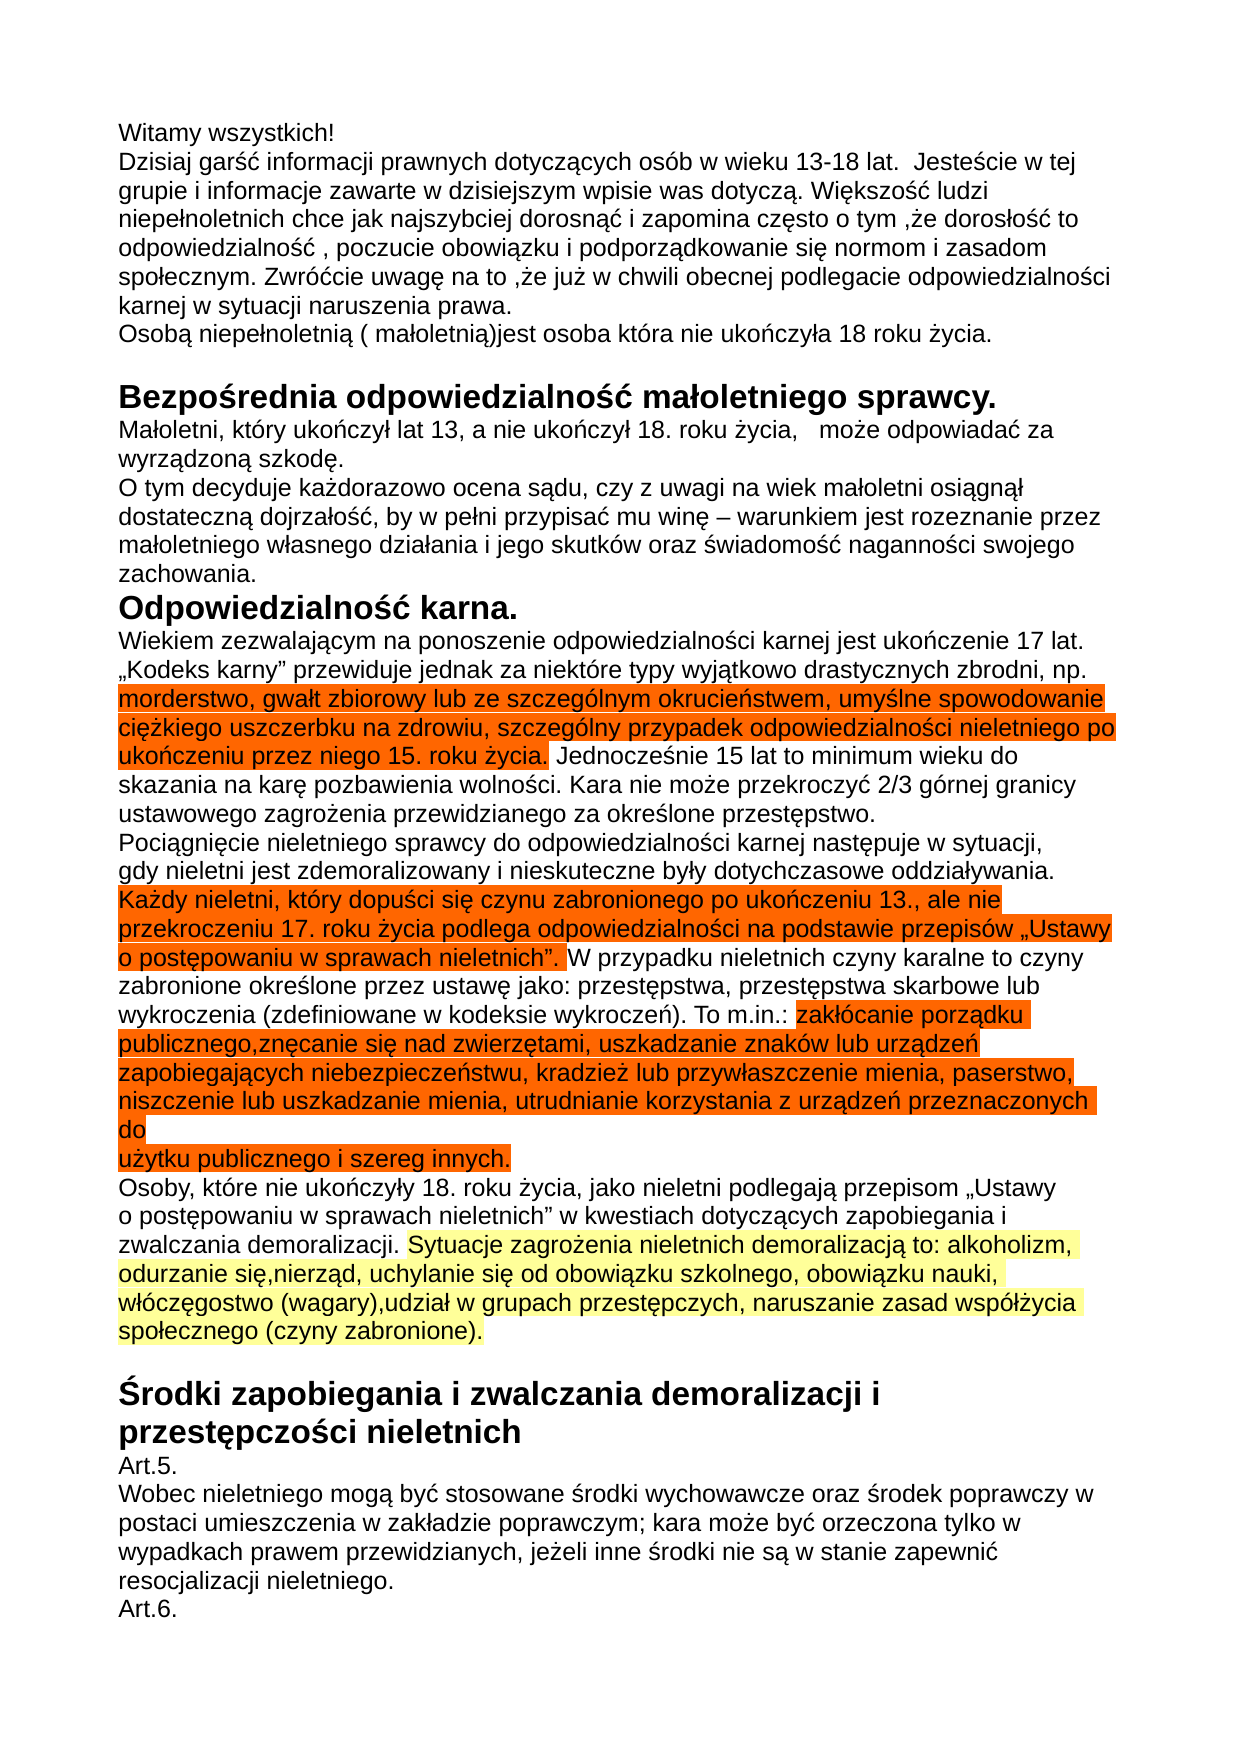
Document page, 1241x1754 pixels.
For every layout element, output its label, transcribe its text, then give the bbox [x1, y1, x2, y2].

text zabronione określone przez ustawę jako: przestępstwa, przestępstwa skarbowe lub [118, 971, 1122, 1000]
text Art.6. [118, 1594, 1122, 1623]
text gdy nieletni jest zdemoralizowany i nieskuteczne były dotychczasowe oddziaływania. [118, 856, 1122, 885]
text Każdy nieletni, który dopuści się czynu zabronionego po ukończeniu 13., ale nie [118, 885, 1122, 914]
text małoletniego własnego działania i jego skutków oraz świadomość naganności swojego [118, 530, 1122, 559]
text niszczenie lub uszkadzanie mienia, utrudnianie korzystania z urządzeń przeznaczonych do [118, 1086, 1122, 1144]
text Osobą niepełnoletnią ( małoletnią)jest osoba która nie ukończyła 18 roku życia. [118, 319, 1122, 348]
text Małoletni, który ukończył lat 13, a nie ukończył 18. roku życia, może odpowiadać za wyrządzoną szkodę. [118, 415, 1122, 473]
text wykroczenia (zdefiniowane w kodeksie wykroczeń). To m.in.: zakłócanie porządku publicznego,znęcanie się nad zwierzętami, uszkadzanie znaków lub urządzeń [118, 1000, 1122, 1057]
text Witamy wszystkich! [118, 118, 1122, 147]
text Art.5. [118, 1451, 1122, 1479]
text użytku publicznego i szereg innych. [118, 1144, 1122, 1172]
text o postępowaniu w sprawach nieletnich” w kwestiach dotyczących zapobiegania i zwalczania demoralizacji. Sytuacje zagrożenia nieletnich demoralizacją to: alkoholizm, odurzanie się,nierząd, uchylanie się od obowiązku szkolnego, obowiązku nauki, włóczęgostwo (wagary),udział w grupach przestępczych, naruszanie zasad współżycia społecznego (czyny zabronione). [118, 1201, 1122, 1345]
text zapobiegających niebezpieczeństwu, kradzież lub przywłaszczenie mienia, paserstwo, [118, 1057, 1122, 1086]
text Dzisiaj garść informacji prawnych dotyczących osób w wieku 13-18 lat. Jesteście w tej grupie i informacje zawarte w dzisiejszym wpisie was dotyczą. Większość ludzi niepełnoletnich chce jak najszybciej dorosnąć i zapomina często o tym ,że dorosłość to odpowiedzialność , poczucie obowiązku i podporządkowanie się normom i zasadom społecznym. Zwróćcie uwagę na to ,że już w chwili obecnej podlegacie odpowiedzialności karnej w sytuacji naruszenia prawa. [118, 147, 1122, 319]
text O tym decyduje każdorazowo ocena sądu, czy z uwagi na wiek małoletni osiągnął [118, 473, 1122, 502]
text o postępowaniu w sprawach nieletnich”. W przypadku nieletnich czyny karalne to czyny [118, 942, 1122, 971]
text wypadkach prawem przewidzianych, jeżeli inne środki nie są w stanie zapewnić resocjalizacji nieletniego. [118, 1537, 1122, 1594]
text przekroczeniu 17. roku życia podlega odpowiedzialności na podstawie przepisów „Ustawy [118, 914, 1122, 942]
text Osoby, które nie ukończyły 18. roku życia, jako nieletni podlegają przepisom „Ustawy [118, 1172, 1122, 1201]
text Wiekiem zezwalającym na ponoszenie odpowiedzialności karnej jest ukończenie 17 lat. [118, 626, 1122, 655]
text ukończeniu przez niego 15. roku życia. Jednocześnie 15 lat to minimum wieku do skazania na karę pozbawienia wolności. Kara nie może przekroczyć 2/3 górnej granicy ustawowego zagrożenia przewidzianego za określone przestępstwo. [118, 741, 1122, 827]
text „Kodeks karny” przewiduje jednak za niektóre typy wyjątkowo drastycznych zbrodni, np. [118, 655, 1122, 684]
text Pociągnięcie nieletniego sprawcy do odpowiedzialności karnej następuje w sytuacji, [118, 827, 1122, 856]
text Bezpośrednia odpowiedzialność małoletniego sprawcy. [118, 377, 1122, 415]
text Środki zapobiegania i zwalczania demoralizacji i przestępczości nieletnich [118, 1374, 1122, 1451]
text Wobec nieletniego mogą być stosowane środki wychowawcze oraz środek poprawczy w postaci umieszczenia w zakładzie poprawczym; kara może być orzeczona tylko w [118, 1479, 1122, 1537]
text morderstwo, gwałt zbiorowy lub ze szczególnym okrucieństwem, umyślne spowodowanie [118, 684, 1122, 712]
text ciężkiego uszczerbku na zdrowiu, szczególny przypadek odpowiedzialności nieletniego po [118, 712, 1122, 741]
text zachowania. [118, 559, 1122, 588]
text dostateczną dojrzałość, by w pełni przypisać mu winę – warunkiem jest rozeznanie przez [118, 502, 1122, 530]
text Odpowiedzialność karna. [118, 588, 1122, 626]
